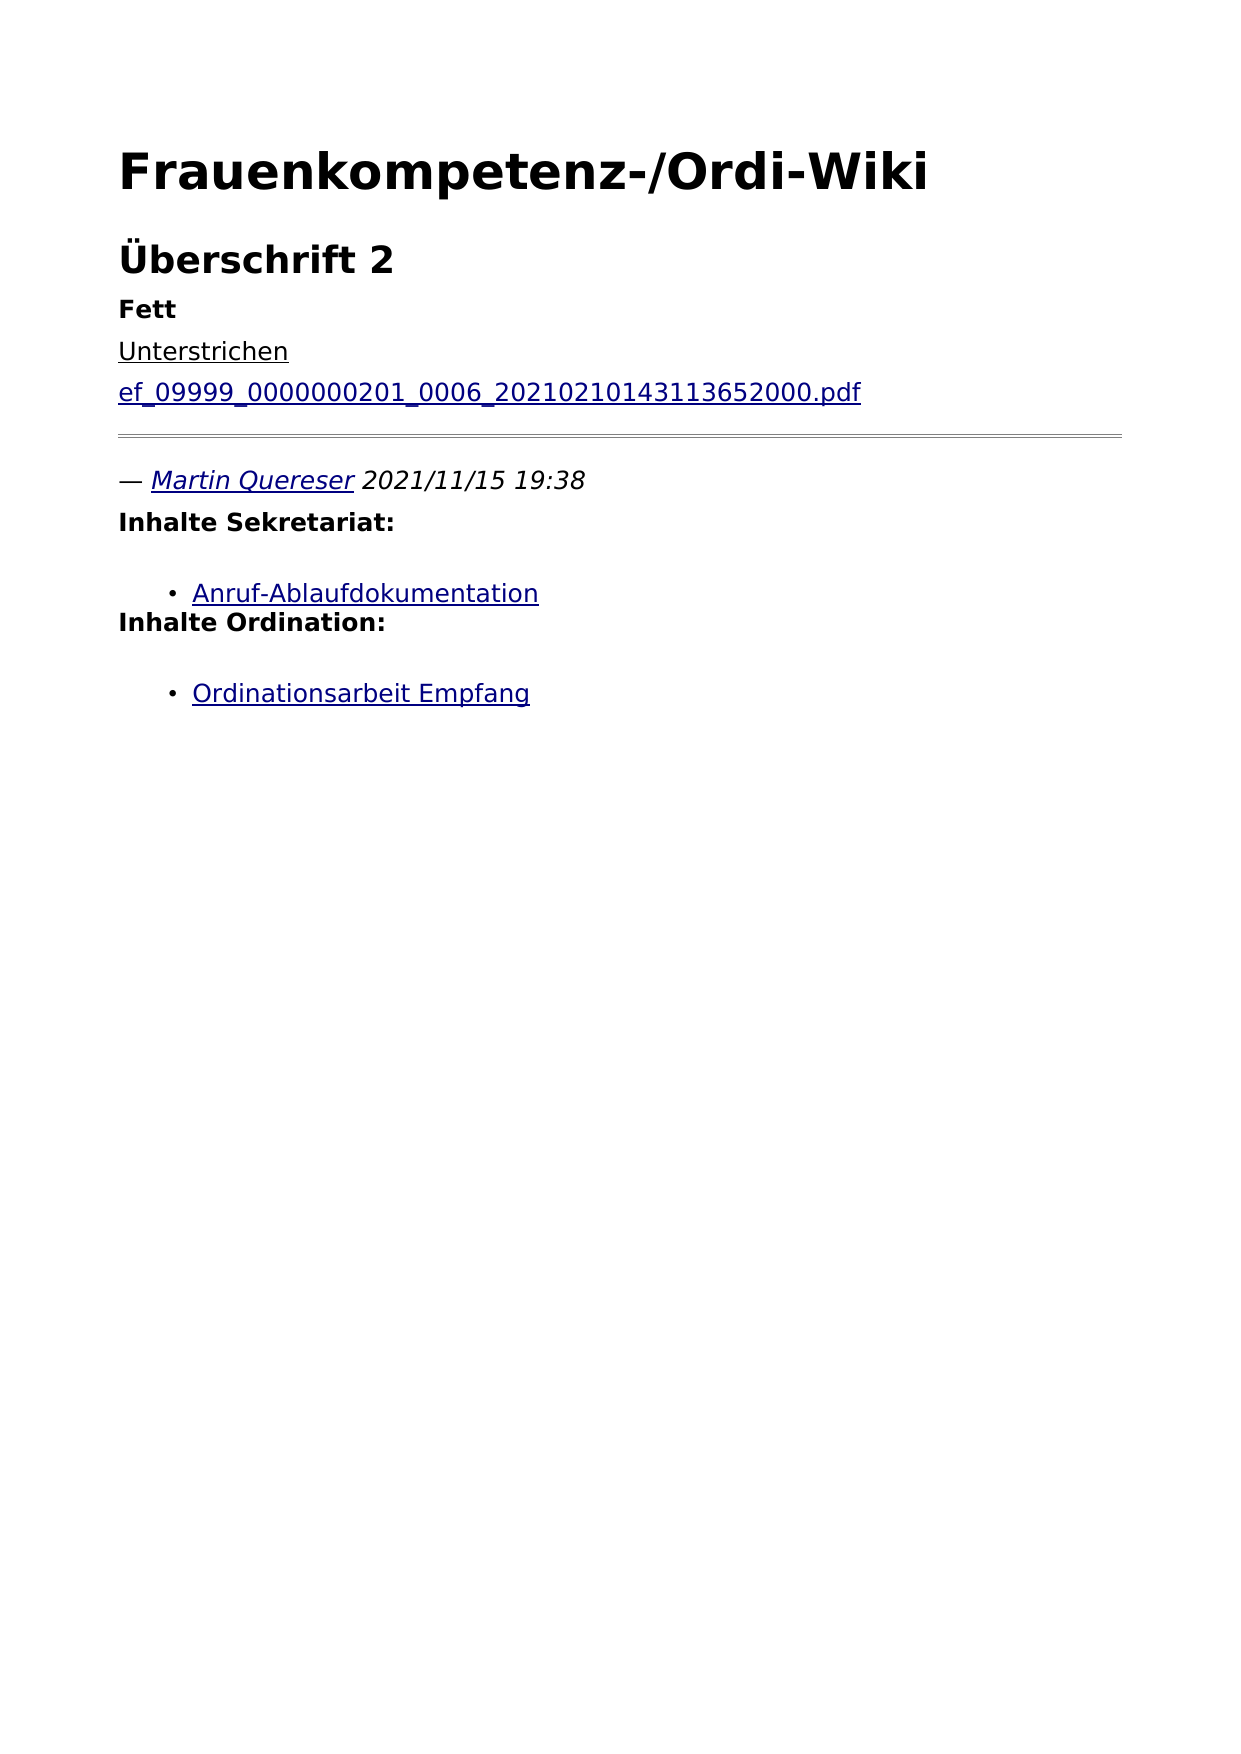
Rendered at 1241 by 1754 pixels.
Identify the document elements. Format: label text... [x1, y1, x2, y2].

text — Martin Quereser 2021/11/15 19:38 [118, 466, 1122, 496]
text Unterstrichen [118, 337, 1122, 366]
text Fett [118, 295, 1122, 324]
subtitle Frauenkompetenz-/Ordi-Wiki [118, 143, 1122, 201]
text ef_09999_0000000201_0006_20210210143113652000.pdf [118, 378, 1122, 407]
subtitle Überschrift 2 [118, 239, 1122, 282]
list Anruf-Ablaufdokumentation [177, 579, 1122, 608]
list Ordinationsarbeit Empfang [177, 679, 1122, 709]
text Inhalte Sekretariat: [118, 508, 1122, 537]
text Inhalte Ordination: [118, 608, 1122, 637]
